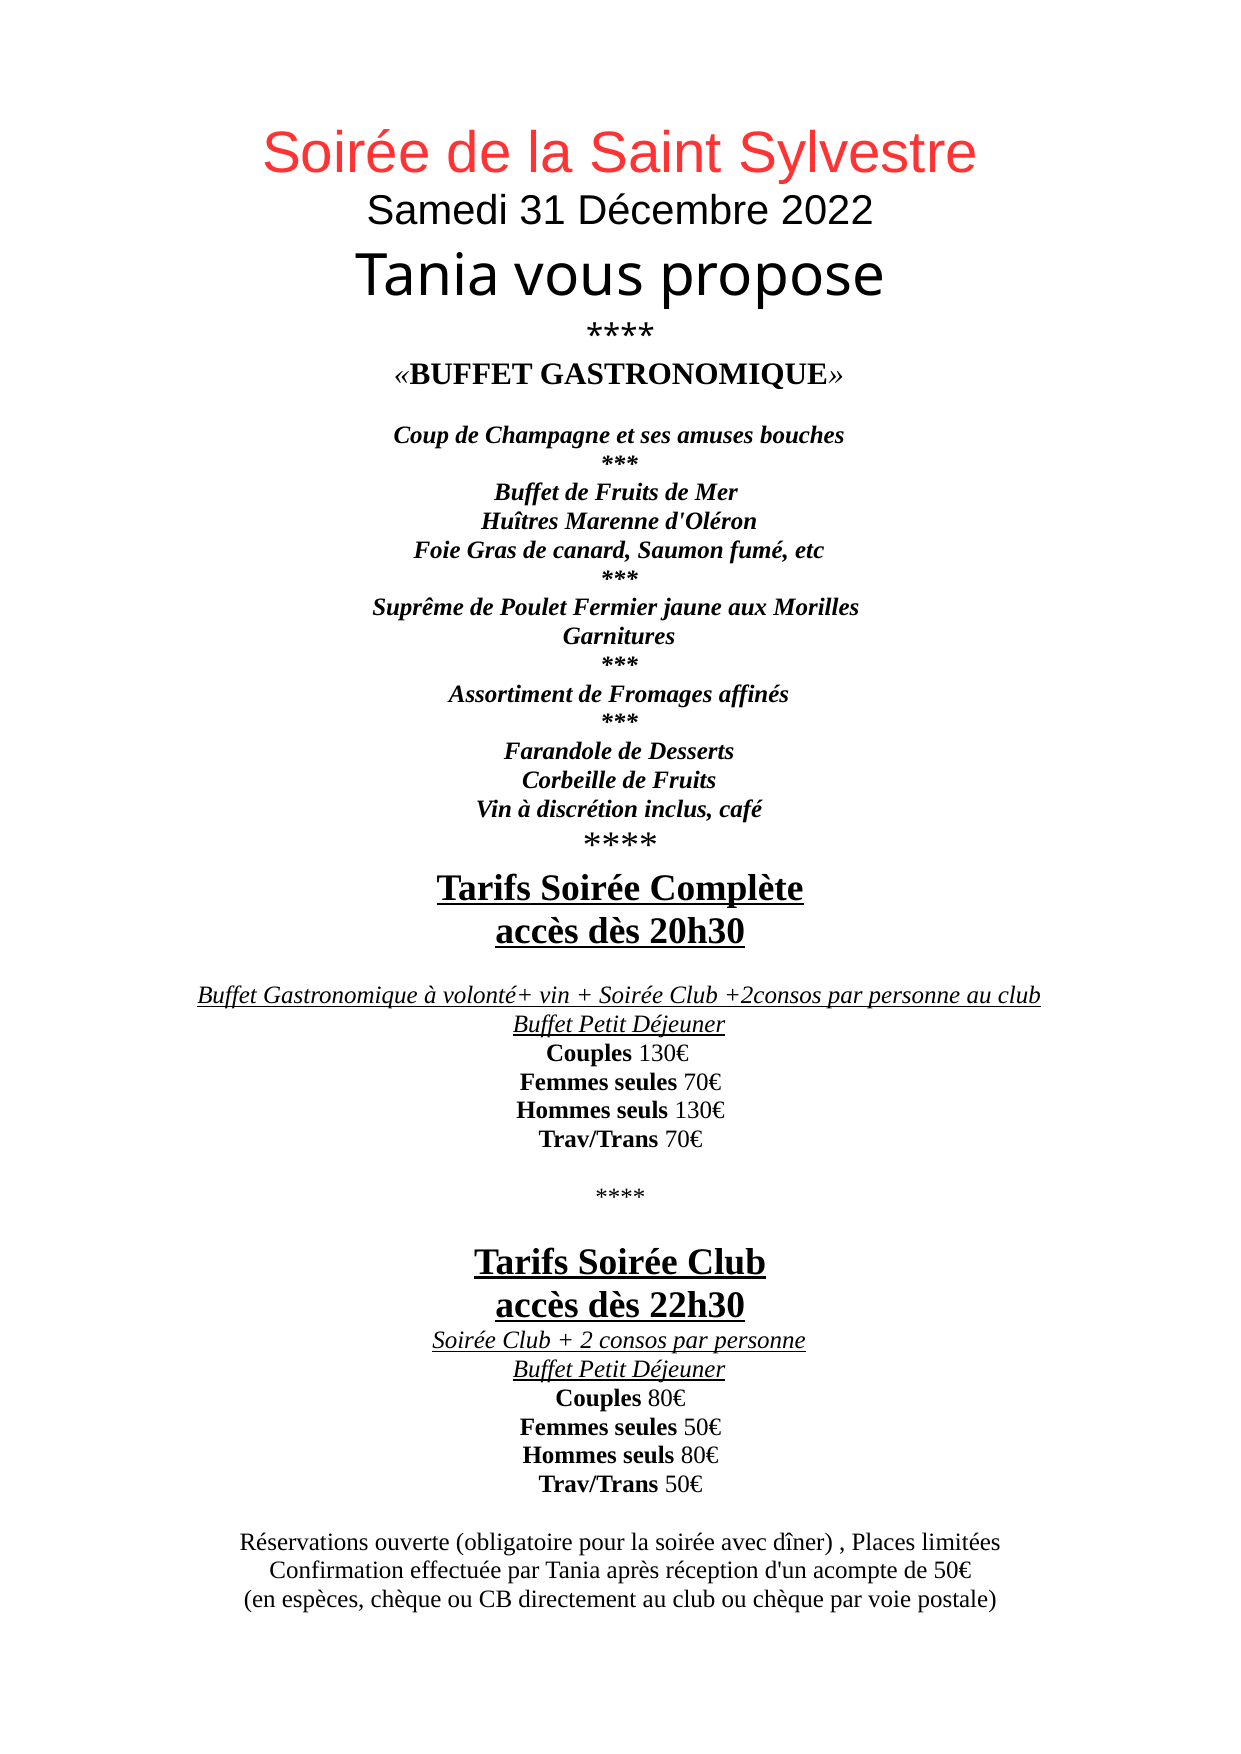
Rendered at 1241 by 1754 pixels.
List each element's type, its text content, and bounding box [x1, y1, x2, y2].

text Soirée Club + 2 consos par personne [118, 1326, 1122, 1354]
text Tarifs Soirée Club [118, 1239, 1122, 1282]
text Samedi 31 Décembre 2022 [118, 185, 1122, 233]
text (en espèces, chèque ou CB directement au club ou chèque par voie postale) [118, 1584, 1122, 1613]
text Trav/Trans 70€ [118, 1124, 1122, 1153]
text Vin à discrétion inclus, café [118, 794, 1122, 822]
text accès dès 20h30 [118, 909, 1122, 952]
text Suprême de Poulet Fermier jaune aux Morilles [118, 592, 1122, 621]
text Réservations ouverte (obligatoire pour la soirée avec dîner) , Places limitées [118, 1527, 1122, 1556]
text Foie Gras de canard, Saumon fumé, etc [118, 535, 1122, 564]
text Confirmation effectuée par Tania après réception d'un acompte de 50€ [118, 1556, 1122, 1584]
text **** [118, 1182, 1122, 1211]
text **** [118, 313, 1122, 355]
text **** [118, 822, 1122, 866]
text Farandole de Desserts [118, 736, 1122, 765]
text Femmes seules 70€ [118, 1067, 1122, 1096]
text accès dès 22h30 [118, 1282, 1122, 1326]
text Buffet Petit Déjeuner [118, 1354, 1122, 1383]
text Tarifs Soirée Complète [118, 866, 1122, 909]
text Couples 80€ [118, 1383, 1122, 1412]
text *** [118, 707, 1122, 736]
text Buffet Gastronomique à volonté+ vin + Soirée Club +2consos par personne au club [118, 981, 1122, 1009]
text Couples 130€ [118, 1038, 1122, 1067]
text Corbeille de Fruits [118, 765, 1122, 794]
text Coup de Champagne et ses amuses bouches [118, 420, 1122, 449]
text Tania vous propose [118, 233, 1122, 313]
text «BUFFET GASTRONOMIQUE» [118, 355, 1122, 391]
text *** [118, 564, 1122, 592]
text Femmes seules 50€ [118, 1412, 1122, 1441]
text Assortiment de Fromages affinés [118, 679, 1122, 707]
text Garnitures [118, 621, 1122, 650]
text Trav/Trans 50€ [118, 1469, 1122, 1498]
text Soirée de la Saint Sylvestre [118, 118, 1122, 185]
text Hommes seuls 130€ [118, 1096, 1122, 1124]
text *** [118, 449, 1122, 477]
text Huîtres Marenne d'Oléron [118, 506, 1122, 535]
text Hommes seuls 80€ [118, 1441, 1122, 1469]
text Buffet de Fruits de Mer [118, 477, 1122, 506]
text *** [118, 650, 1122, 679]
text Buffet Petit Déjeuner [118, 1009, 1122, 1038]
